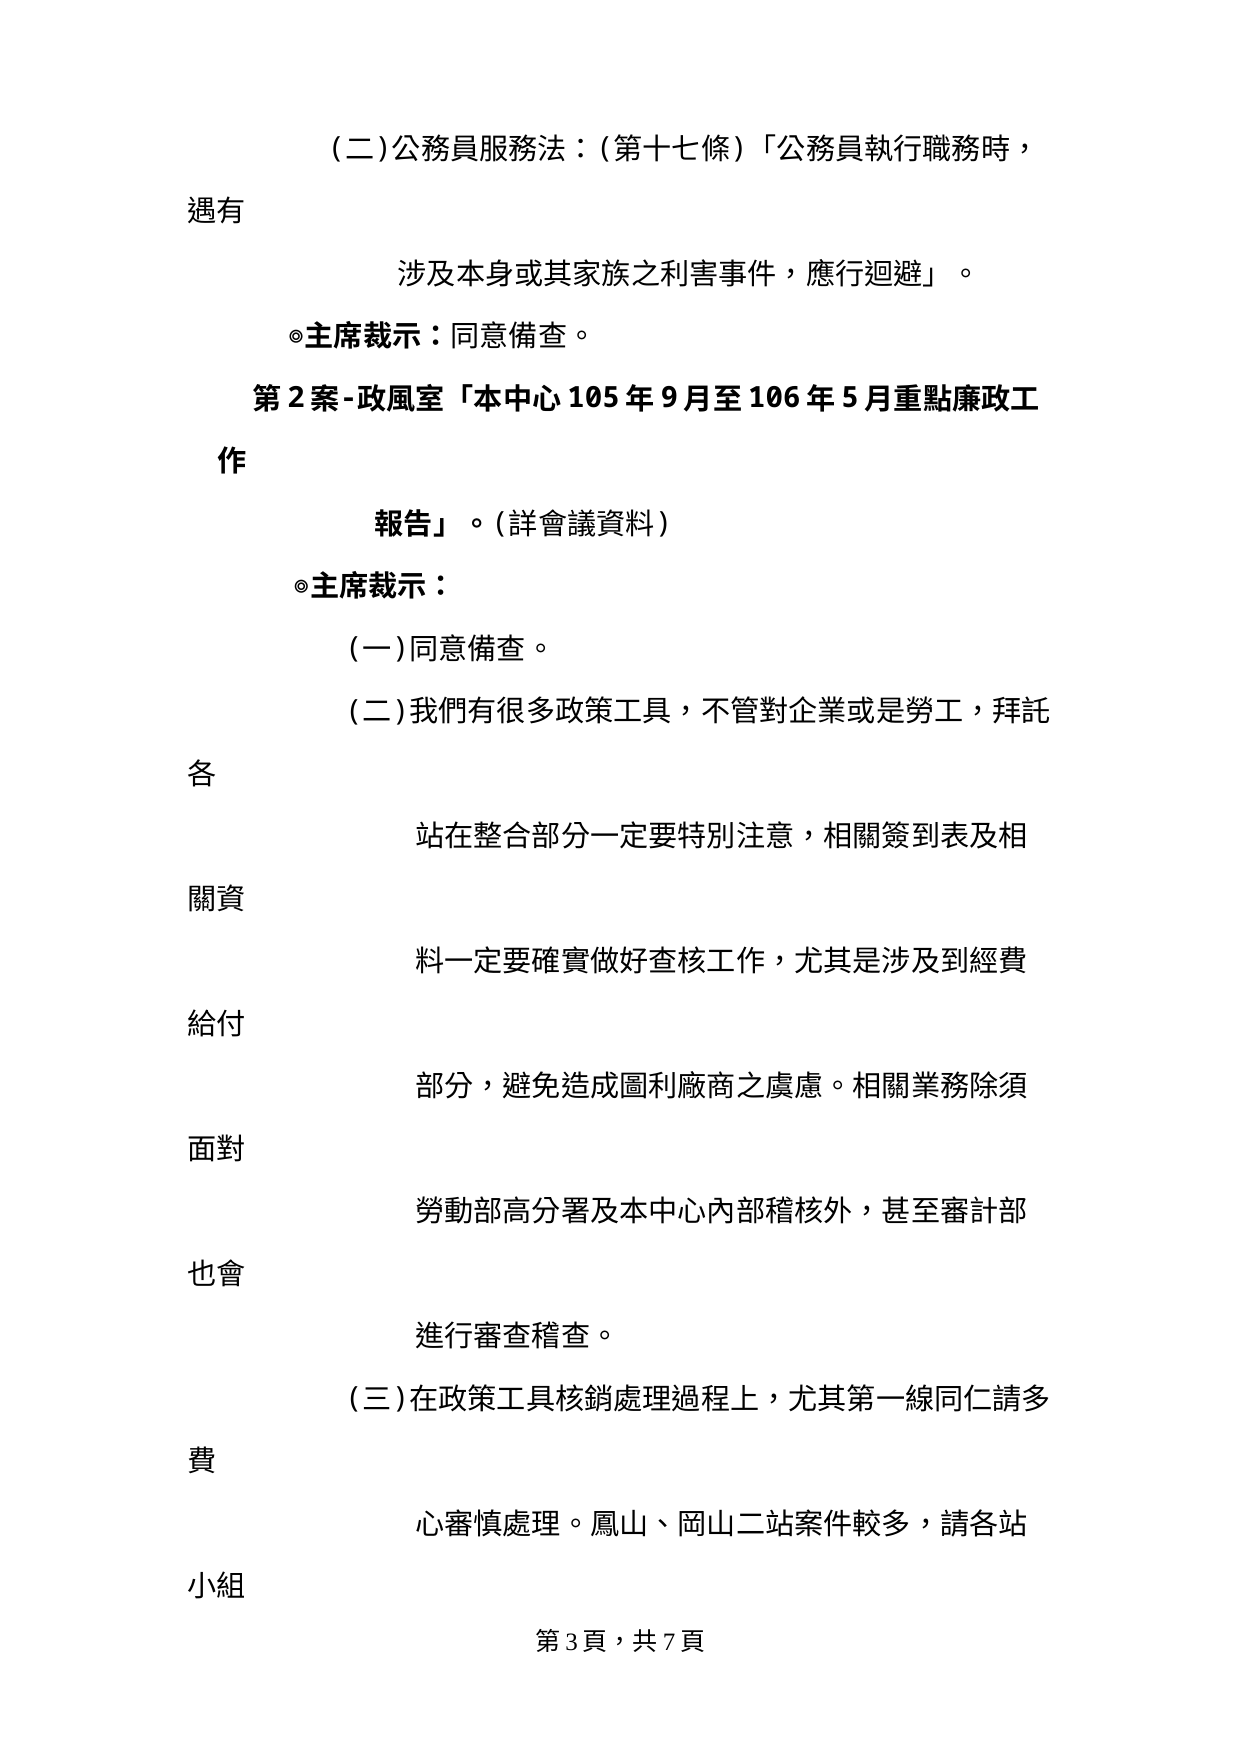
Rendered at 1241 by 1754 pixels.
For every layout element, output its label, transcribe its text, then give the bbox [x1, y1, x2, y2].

text 進行審查稽查。 [187, 1292, 1053, 1355]
text 心審慎處理。鳳山、岡山二站案件較多，請各站小組 [187, 1480, 1053, 1605]
text (一)同意備查。 [187, 605, 1053, 667]
text 第2案-政風室「本中心105年9月至106年5月重點廉政工作 [217, 355, 1053, 480]
text 涉及本身或其家族之利害事件，應行迴避」。 [187, 230, 1053, 292]
text (二)我們有很多政策工具，不管對企業或是勞工，拜託各 [187, 667, 1053, 792]
text ◎主席裁示： [187, 542, 1053, 605]
text 站在整合部分一定要特別注意，相關簽到表及相關資 [187, 792, 1053, 917]
text (二)公務員服務法：(第十七條)「公務員執行職務時，遇有 [187, 105, 1053, 230]
text ◎主席裁示：同意備查。 [217, 292, 1053, 355]
text 勞動部高分署及本中心內部稽核外，甚至審計部也會 [187, 1167, 1053, 1292]
text 部分，避免造成圖利廠商之虞慮。相關業務除須面對 [187, 1042, 1053, 1167]
text (三)在政策工具核銷處理過程上，尤其第一線同仁請多費 [187, 1355, 1053, 1480]
text 料一定要確實做好查核工作，尤其是涉及到經費給付 [187, 917, 1053, 1042]
text 報告」。(詳會議資料) [217, 480, 1053, 542]
